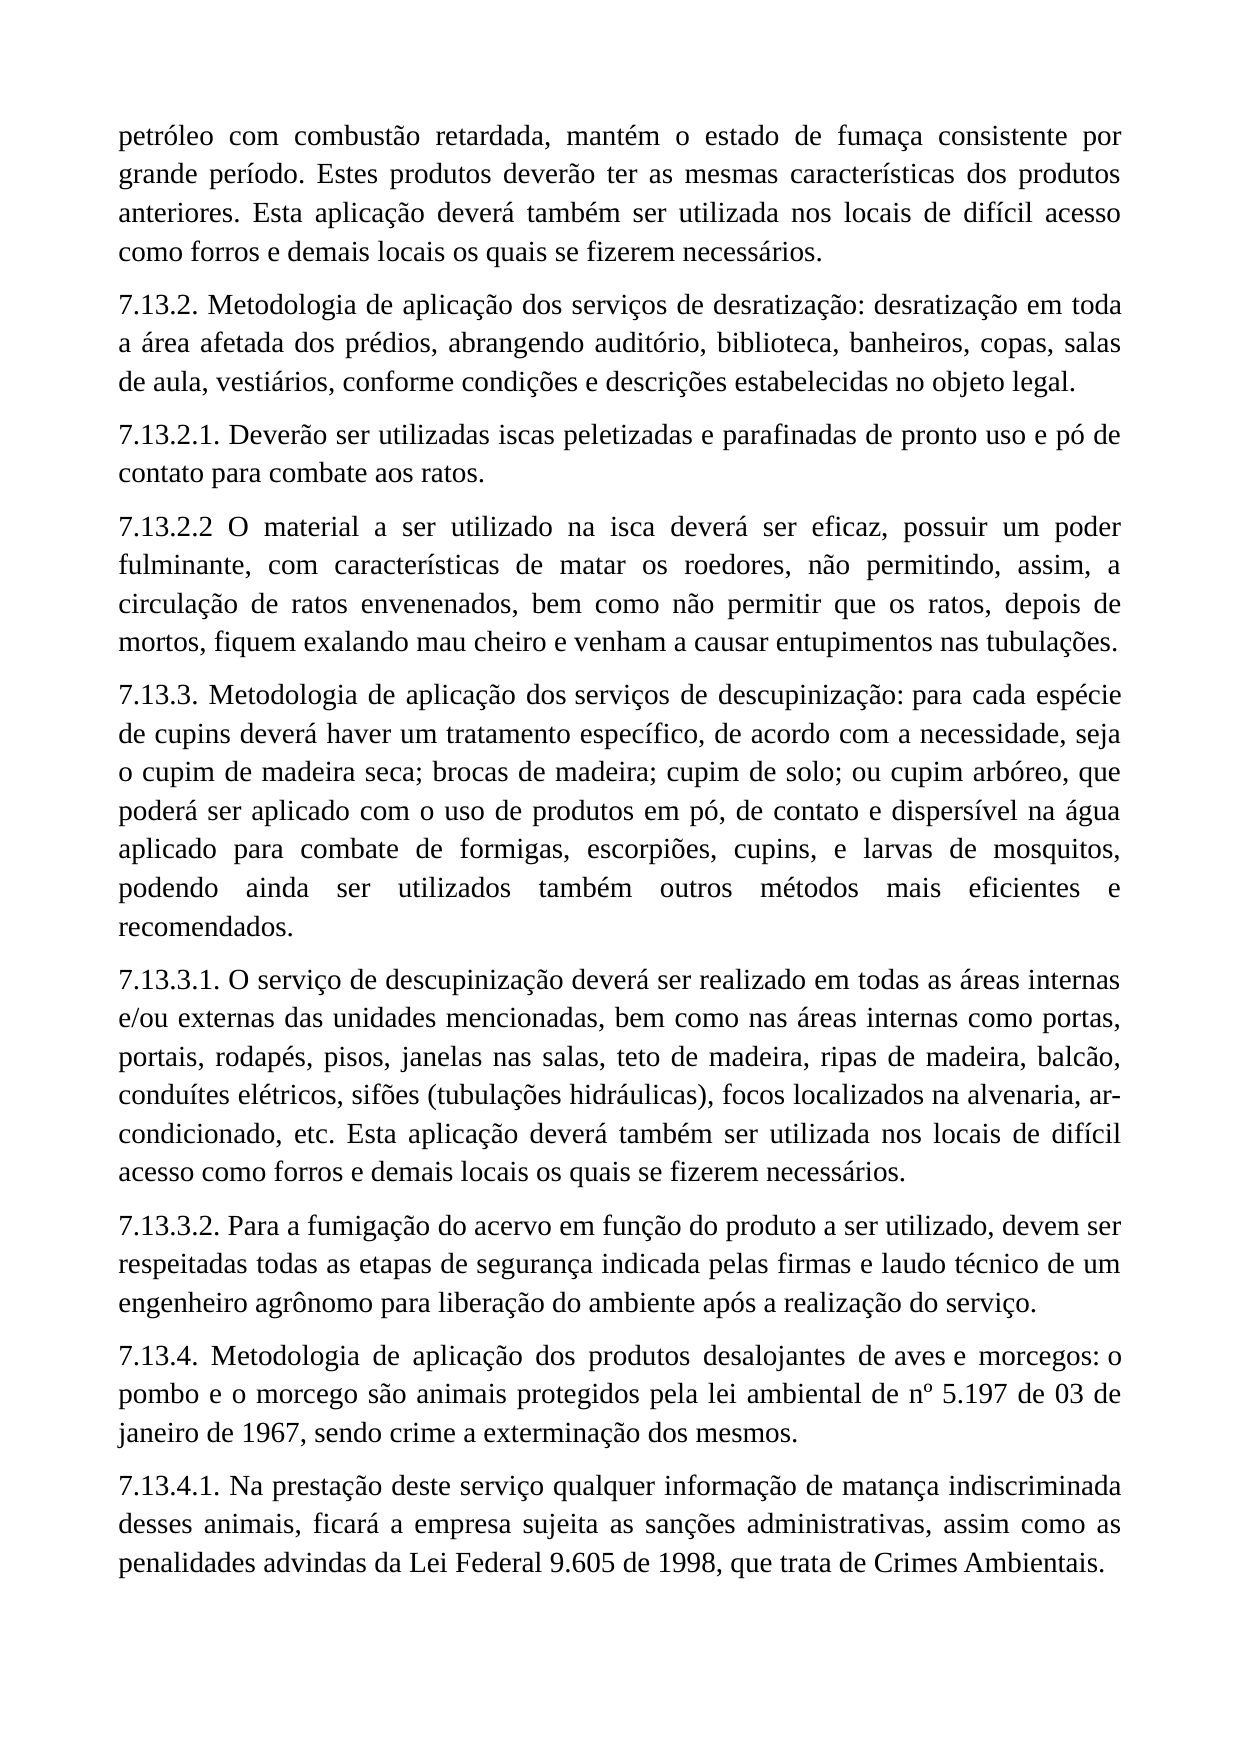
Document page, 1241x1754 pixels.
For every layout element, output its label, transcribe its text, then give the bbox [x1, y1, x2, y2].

text 7.13.4.1. Na prestação deste serviço qualquer informação de matança indiscriminada desses animais, ficará a empresa sujeita as sanções administrativas, assim como as penalidades advindas da Lei Federal 9.605 de 1998, que trata de Crimes Ambientais. [118, 1468, 1122, 1579]
text 7.13.3.1. O serviço de descupinização deverá ser realizado em todas as áreas internas e/ou externas das unidades mencionadas, bem como nas áreas internas como portas, portais, rodapés, pisos, janelas nas salas, teto de madeira, ripas de madeira, balcão, conduítes elétricos, sifões (tubulações hidráulicas), focos localizados na alvenaria, ar-condicionado, etc. Esta aplicação deverá também ser utilizada nos locais de difícil acesso como forros e demais locais os quais se fizerem necessários. [118, 962, 1122, 1188]
text 7.13.2.2 O material a ser utilizado na isca deverá ser eficaz, possuir um poder fulminante, com características de matar os roedores, não permitindo, assim, a circulação de ratos envenenados, bem como não permitir que os ratos, depois de mortos, fiquem exalando mau cheiro e venham a causar entupimentos nas tubulações. [118, 509, 1122, 658]
text 7.13.4. Metodologia de aplicação dos produtos desalojantes de aves e morcegos: o pombo e o morcego são animais protegidos pela lei ambiental de nº 5.197 de 03 de janeiro de 1967, sendo crime a exterminação dos mesmos. [118, 1338, 1122, 1448]
text 7.13.3.2. Para a fumigação do acervo em função do produto a ser utilizado, devem ser respeitadas todas as etapas de segurança indicada pelas firmas e laudo técnico de um engenheiro agrônomo para liberação do ambiente após a realização do serviço. [118, 1208, 1122, 1318]
text 7.13.2. Metodologia de aplicação dos serviços de desratização: desratização em toda a área afetada dos prédios, abrangendo auditório, biblioteca, banheiros, copas, salas de aula, vestiários, conforme condições e descrições estabelecidas no objeto legal. [118, 287, 1122, 397]
text 7.13.2.1. Deverão ser utilizadas iscas peletizadas e parafinadas de pronto uso e pó de contato para combate aos ratos. [118, 417, 1122, 489]
text 7.13.3. Metodologia de aplicação dos serviços de descupinização: para cada espécie de cupins deverá haver um tratamento específico, de acordo com a necessidade, seja o cupim de madeira seca; brocas de madeira; cupim de solo; ou cupim arbóreo, que poderá ser aplicado com o uso de produtos em pó, de contato e dispersível na água aplicado para combate de formigas, escorpiões, cupins, e larvas de mosquitos, podendo ainda ser utilizados também outros métodos mais eficientes e recomendados. [118, 677, 1122, 942]
text petróleo com combustão retardada, mantém o estado de fumaça consistente por grande período. Estes produtos deverão ter as mesmas características dos produtos anteriores. Esta aplicação deverá também ser utilizada nos locais de difícil acesso como forros e demais locais os quais se fizerem necessários. [118, 118, 1122, 267]
